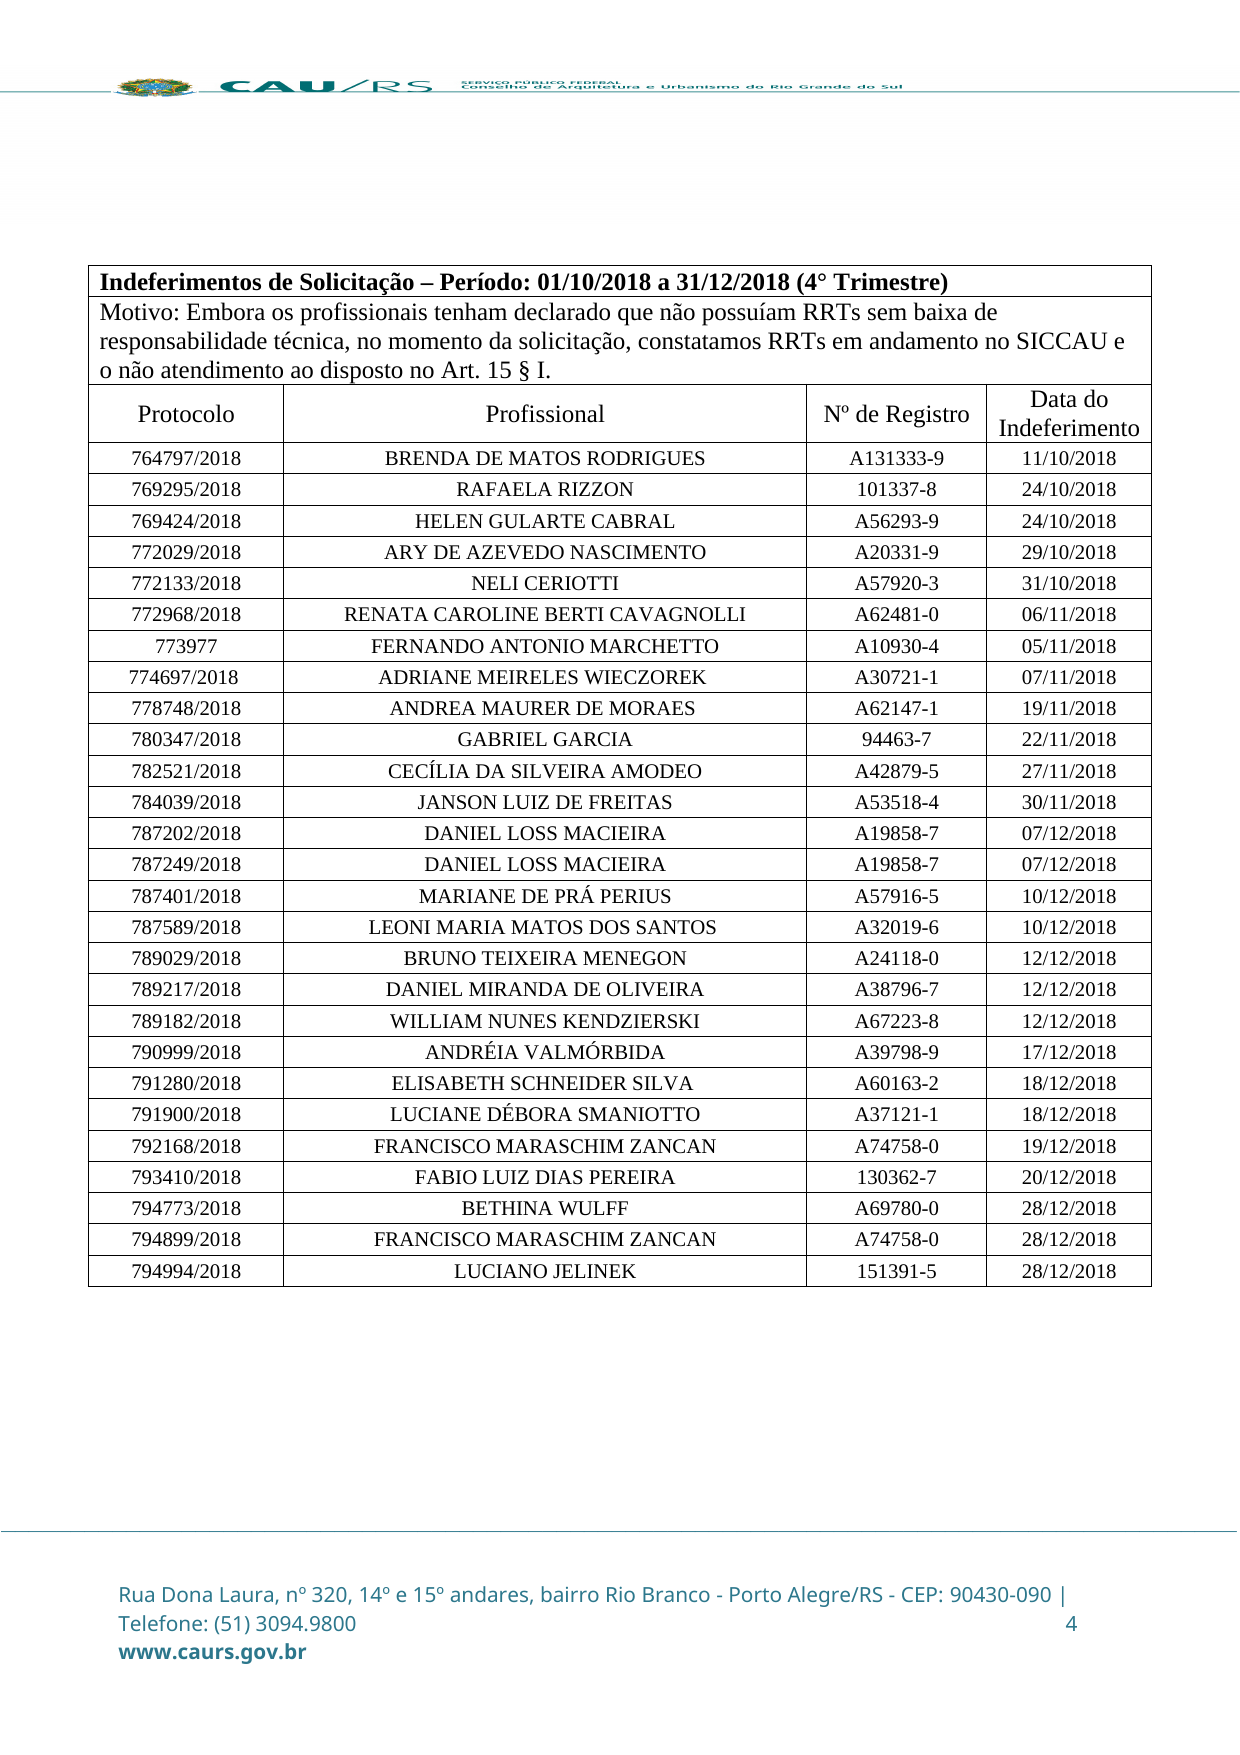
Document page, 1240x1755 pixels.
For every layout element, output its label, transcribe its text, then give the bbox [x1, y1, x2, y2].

table_cell 28/12/2018 [987, 1256, 1151, 1286]
table_cell 787202/2018 [89, 818, 283, 848]
table_cell 769295/2018 [89, 474, 283, 504]
table_cell 19/12/2018 [987, 1131, 1151, 1161]
table_cell 28/12/2018 [987, 1224, 1151, 1254]
table_cell 27/11/2018 [987, 756, 1151, 786]
table_header Indeferimentos de Solicitação – Período: 01/10/2018 a 31/12/2018 (4° Trimestre) [89, 266, 1151, 296]
table_cell RENATA CAROLINE BERTI CAVAGNOLLI [284, 599, 806, 629]
table_cell 784039/2018 [89, 787, 283, 817]
table_cell 789182/2018 [89, 1006, 283, 1036]
table_cell 29/10/2018 [987, 537, 1151, 567]
table_cell 22/11/2018 [987, 724, 1151, 754]
table_cell A39798-9 [807, 1037, 986, 1067]
table_cell 30/11/2018 [987, 787, 1151, 817]
table_cell A56293-9 [807, 506, 986, 536]
table_cell A37121-1 [807, 1099, 986, 1129]
table_cell 94463-7 [807, 724, 986, 754]
table_cell A38796-7 [807, 974, 986, 1004]
table_cell 10/12/2018 [987, 881, 1151, 911]
table_cell DANIEL LOSS MACIEIRA [284, 818, 806, 848]
table_cell FABIO LUIZ DIAS PEREIRA [284, 1162, 806, 1192]
table_cell JANSON LUIZ DE FREITAS [284, 787, 806, 817]
table_cell 12/12/2018 [987, 1006, 1151, 1036]
table_cell 101337-8 [807, 474, 986, 504]
table_cell A74758-0 [807, 1224, 986, 1254]
table_cell Protocolo [89, 385, 283, 442]
table_cell 17/12/2018 [987, 1037, 1151, 1067]
table_cell 31/10/2018 [987, 568, 1151, 598]
table_cell 773977 [89, 631, 283, 661]
table_cell 772029/2018 [89, 537, 283, 567]
table_cell A62481-0 [807, 599, 986, 629]
table_cell A67223-8 [807, 1006, 986, 1036]
table_cell LUCIANE DÉBORA SMANIOTTO [284, 1099, 806, 1129]
table_cell 769424/2018 [89, 506, 283, 536]
table_cell 782521/2018 [89, 756, 283, 786]
table_cell FERNANDO ANTONIO MARCHETTO [284, 631, 806, 661]
table_cell 130362-7 [807, 1162, 986, 1192]
table_cell 793410/2018 [89, 1162, 283, 1192]
table_cell DANIEL LOSS MACIEIRA [284, 849, 806, 879]
table_cell BETHINA WULFF [284, 1193, 806, 1223]
table_cell A42879-5 [807, 756, 986, 786]
table_cell A74758-0 [807, 1131, 986, 1161]
table_cell 774697/2018 [89, 662, 283, 692]
table_cell HELEN GULARTE CABRAL [284, 506, 806, 536]
table_cell LEONI MARIA MATOS DOS SANTOS [284, 912, 806, 942]
table_cell Motivo: Embora os profissionais tenham declarado que não possuíam RRTs sem baixa de responsabilidade técnica, no momento da solicitação, constatamos RRTs em andamento no SICCAU e o não atendimento ao disposto no Art. 15 § I. [89, 297, 1151, 383]
table_cell Data do Indeferimento [987, 385, 1151, 442]
table_cell 10/12/2018 [987, 912, 1151, 942]
table_cell 07/11/2018 [987, 662, 1151, 692]
table_cell A57920-3 [807, 568, 986, 598]
table_cell 11/10/2018 [987, 443, 1151, 473]
table_cell 18/12/2018 [987, 1068, 1151, 1098]
table_cell LUCIANO JELINEK [284, 1256, 806, 1286]
table_cell ARY DE AZEVEDO NASCIMENTO [284, 537, 806, 567]
table_cell 787589/2018 [89, 912, 283, 942]
table_cell A19858-7 [807, 849, 986, 879]
table_cell A57916-5 [807, 881, 986, 911]
table_cell A30721-1 [807, 662, 986, 692]
table_cell 791900/2018 [89, 1099, 283, 1129]
table_cell RAFAELA RIZZON [284, 474, 806, 504]
table_cell 05/11/2018 [987, 631, 1151, 661]
table_cell 20/12/2018 [987, 1162, 1151, 1192]
table_cell A60163-2 [807, 1068, 986, 1098]
table_cell 12/12/2018 [987, 943, 1151, 973]
table_cell FRANCISCO MARASCHIM ZANCAN [284, 1224, 806, 1254]
table_cell 151391-5 [807, 1256, 986, 1286]
table_cell ADRIANE MEIRELES WIECZOREK [284, 662, 806, 692]
table_cell 07/12/2018 [987, 818, 1151, 848]
table_cell 787249/2018 [89, 849, 283, 879]
table_cell A53518-4 [807, 787, 986, 817]
table_cell GABRIEL GARCIA [284, 724, 806, 754]
table_cell A10930-4 [807, 631, 986, 661]
table_cell 780347/2018 [89, 724, 283, 754]
table_cell 791280/2018 [89, 1068, 283, 1098]
table_cell Nº de Registro [807, 385, 986, 442]
table_cell ANDREA MAURER DE MORAES [284, 693, 806, 723]
table_cell 24/10/2018 [987, 506, 1151, 536]
table_cell NELI CERIOTTI [284, 568, 806, 598]
table_cell 24/10/2018 [987, 474, 1151, 504]
table_cell Profissional [284, 385, 806, 442]
table_cell A32019-6 [807, 912, 986, 942]
table_cell 18/12/2018 [987, 1099, 1151, 1129]
table_cell 07/12/2018 [987, 849, 1151, 879]
table_cell WILLIAM NUNES KENDZIERSKI [284, 1006, 806, 1036]
table_cell BRUNO TEIXEIRA MENEGON [284, 943, 806, 973]
table_cell ELISABETH SCHNEIDER SILVA [284, 1068, 806, 1098]
table_cell 787401/2018 [89, 881, 283, 911]
table_cell ANDRÉIA VALMÓRBIDA [284, 1037, 806, 1067]
table_cell 772133/2018 [89, 568, 283, 598]
table_cell 790999/2018 [89, 1037, 283, 1067]
table_cell A20331-9 [807, 537, 986, 567]
table_cell 28/12/2018 [987, 1193, 1151, 1223]
table_cell A62147-1 [807, 693, 986, 723]
table_cell CECÍLIA DA SILVEIRA AMODEO [284, 756, 806, 786]
table_cell 789217/2018 [89, 974, 283, 1004]
table_cell 772968/2018 [89, 599, 283, 629]
table_cell A19858-7 [807, 818, 986, 848]
table_cell 789029/2018 [89, 943, 283, 973]
table_cell 794773/2018 [89, 1193, 283, 1223]
table_cell 794994/2018 [89, 1256, 283, 1286]
table_cell A69780-0 [807, 1193, 986, 1223]
table_cell MARIANE DE PRÁ PERIUS [284, 881, 806, 911]
table_cell 764797/2018 [89, 443, 283, 473]
table_cell 792168/2018 [89, 1131, 283, 1161]
table_cell FRANCISCO MARASCHIM ZANCAN [284, 1131, 806, 1161]
table_cell 19/11/2018 [987, 693, 1151, 723]
table_cell A24118-0 [807, 943, 986, 973]
table_cell BRENDA DE MATOS RODRIGUES [284, 443, 806, 473]
table_cell 12/12/2018 [987, 974, 1151, 1004]
table_cell DANIEL MIRANDA DE OLIVEIRA [284, 974, 806, 1004]
table_cell 794899/2018 [89, 1224, 283, 1254]
table_cell 06/11/2018 [987, 599, 1151, 629]
table_cell A131333-9 [807, 443, 986, 473]
table_cell 778748/2018 [89, 693, 283, 723]
